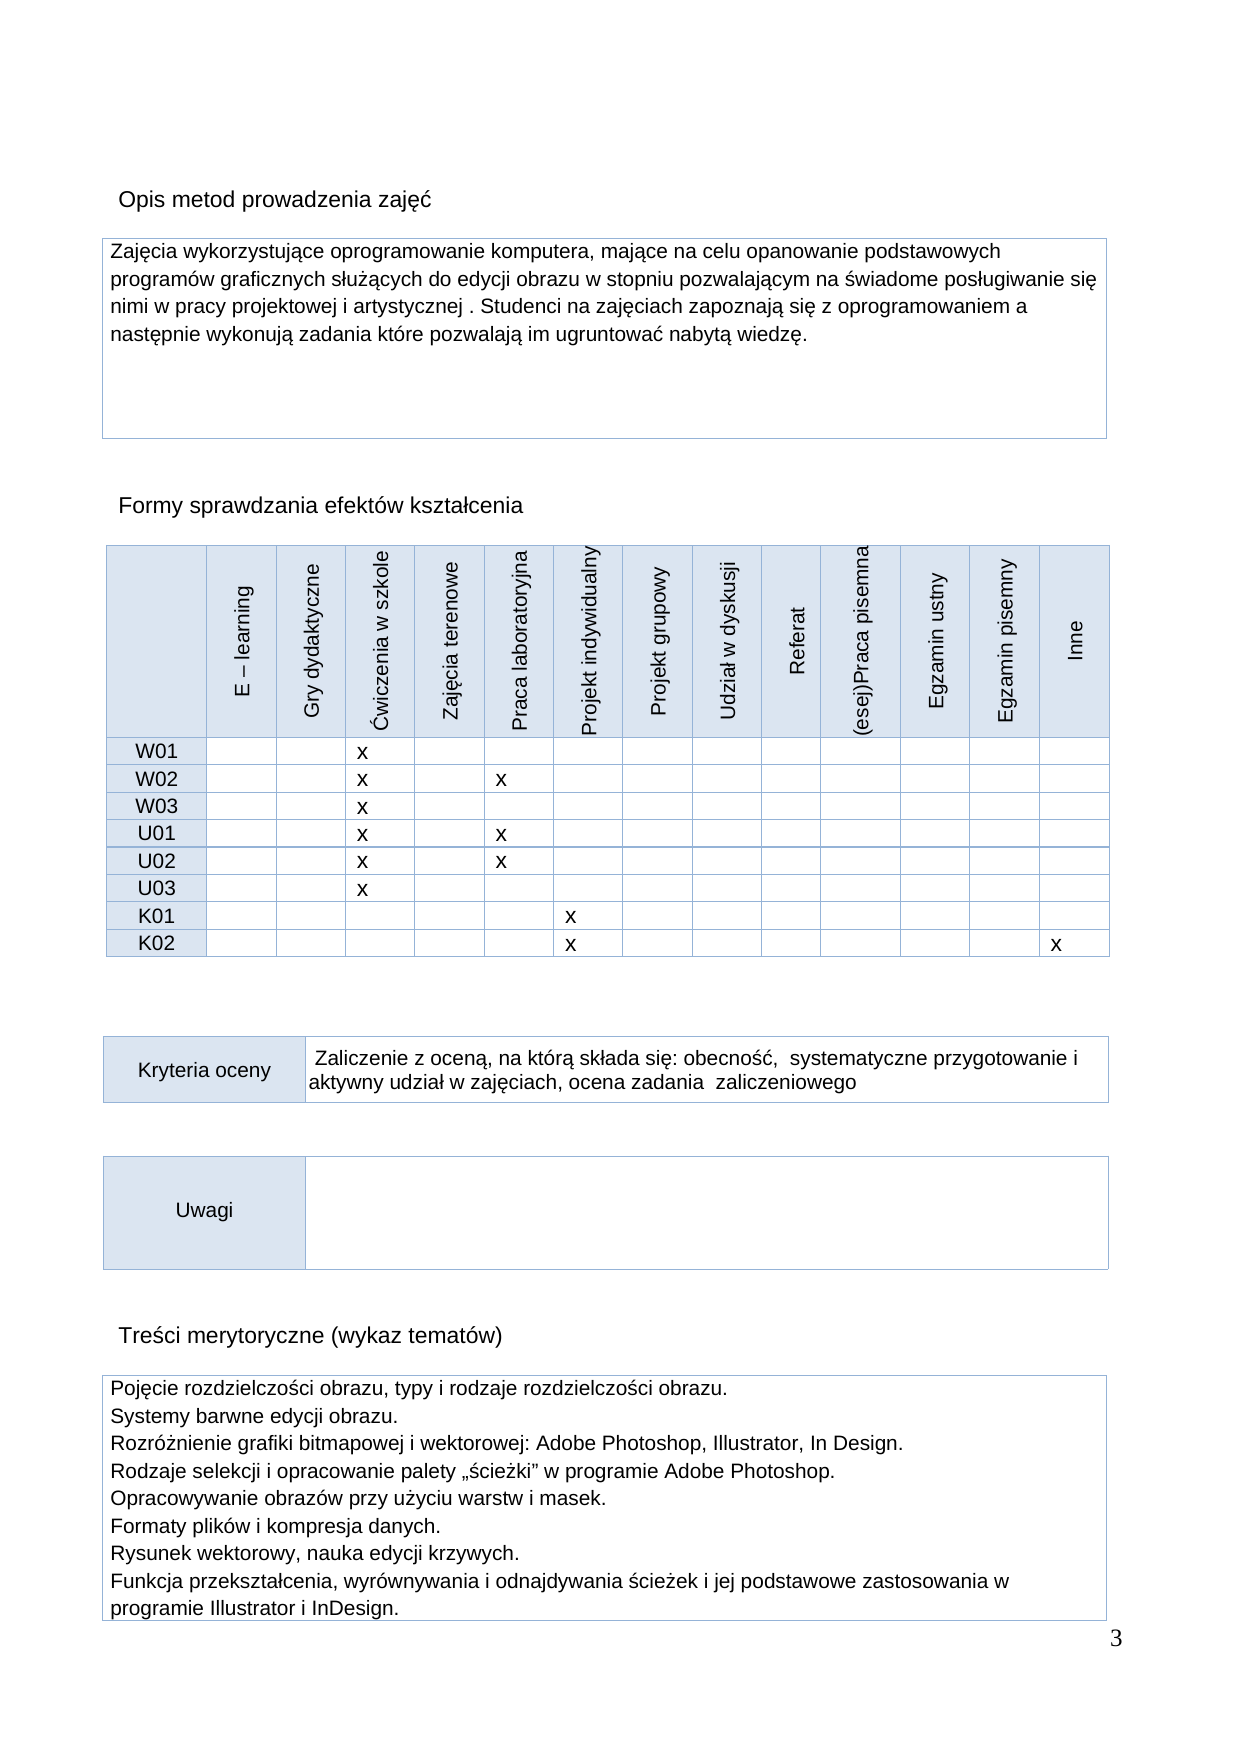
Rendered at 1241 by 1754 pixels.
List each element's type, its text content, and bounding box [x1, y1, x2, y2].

table_cell [970, 902, 1039, 929]
table_cell [207, 738, 276, 764]
table_header Kryteria oceny [104, 1037, 305, 1102]
table_cell [415, 765, 484, 792]
table_cell [277, 738, 345, 764]
table_cell [415, 738, 484, 764]
table_cell [1040, 875, 1109, 901]
table_cell [415, 820, 484, 846]
table_cell [693, 738, 761, 764]
table_cell K01 [107, 902, 206, 929]
table_header Egzamin ustny [901, 546, 969, 737]
table_cell [554, 875, 622, 901]
table_cell [207, 820, 276, 846]
table_header Ćwiczenia w szkole [346, 546, 414, 737]
table_cell [821, 820, 900, 846]
table_header Zaliczenie z oceną, na którą składa się: obecność, systematyczne przygotowanie i aktywny udział w zajęciach, ocena zadania zaliczeniowego [306, 1037, 1108, 1102]
table_cell W02 [107, 765, 206, 792]
table_cell [207, 930, 276, 956]
table_cell W01 [107, 738, 206, 764]
table_cell [623, 820, 692, 846]
table_cell x [554, 930, 622, 956]
table_header Projekt indywidualny [554, 546, 622, 737]
table_header Zajęcia terenowe [415, 546, 484, 737]
table_cell [554, 738, 622, 764]
table_cell x [1040, 930, 1109, 956]
table_cell [1040, 820, 1109, 846]
table_cell [277, 848, 345, 874]
table_cell [821, 765, 900, 792]
table_cell [901, 875, 969, 901]
table_cell [762, 930, 820, 956]
table_cell [485, 793, 553, 819]
table_cell [901, 930, 969, 956]
table_cell [762, 793, 820, 819]
table_cell [623, 738, 692, 764]
table_cell x [346, 738, 414, 764]
table_cell [693, 930, 761, 956]
table_cell [623, 765, 692, 792]
table_cell [970, 820, 1039, 846]
table_cell [1040, 793, 1109, 819]
table_cell W03 [107, 793, 206, 819]
table_cell [207, 765, 276, 792]
table_cell [970, 793, 1039, 819]
table_cell [485, 930, 553, 956]
table_cell [762, 902, 820, 929]
table_cell [277, 902, 345, 929]
table_header Udział w dyskusji [693, 546, 761, 737]
table_cell [762, 875, 820, 901]
table_cell [693, 902, 761, 929]
table_cell [693, 793, 761, 819]
table_cell [821, 930, 900, 956]
table_cell [554, 820, 622, 846]
table_cell [821, 848, 900, 874]
table_cell x [346, 765, 414, 792]
table_cell x [346, 820, 414, 846]
table_cell [485, 738, 553, 764]
table_cell [277, 793, 345, 819]
table_cell [970, 738, 1039, 764]
table_cell [346, 902, 414, 929]
table_header Projekt grupowy [623, 546, 692, 737]
text Formy sprawdzania efektów kształcenia [118, 492, 1122, 518]
table_cell [207, 848, 276, 874]
table_cell [623, 793, 692, 819]
table_cell [277, 930, 345, 956]
table_cell [762, 765, 820, 792]
table_header Uwagi [104, 1157, 305, 1269]
table_cell [207, 902, 276, 929]
table_header Praca laboratoryjna [485, 546, 553, 737]
table_cell [970, 875, 1039, 901]
table_header Egzamin pisemny [970, 546, 1039, 737]
table_cell [970, 848, 1039, 874]
table_cell [554, 765, 622, 792]
table_cell x [346, 793, 414, 819]
table_header Praca pisemna (esej) [821, 546, 900, 737]
table_cell [623, 930, 692, 956]
table_cell [693, 848, 761, 874]
table_header Gry dydaktyczne [277, 546, 345, 737]
table_cell [277, 820, 345, 846]
table_header Pojęcie rozdzielczości obrazu, typy i rodzaje rozdzielczości obrazu. Systemy barwne edycji obrazu. Rozróżnienie grafiki bitmapowej i wektorowej: Adobe Photoshop, Illustrator, In Design. Rodzaje selekcji i opracowanie palety „ścieżki” w programie Adobe Photoshop. Opracowywanie obrazów przy użyciu warstw i masek. Formaty plików i kompresja danych. Rysunek wektorowy, nauka edycji krzywych. Funkcja przekształcenia, wyrównywania i odnajdywania ścieżek i jej podstawowe zastosowania w programie Illustrator i InDesign. [103, 1376, 1106, 1620]
table_cell [1040, 848, 1109, 874]
table_cell [901, 848, 969, 874]
table_cell [623, 875, 692, 901]
table_cell [415, 930, 484, 956]
table_header Inne [1040, 546, 1109, 737]
table_cell [346, 930, 414, 956]
table_cell [207, 793, 276, 819]
table_cell [970, 930, 1039, 956]
table_cell [1040, 765, 1109, 792]
table_cell x [554, 902, 622, 929]
table_cell [901, 738, 969, 764]
table_cell x [485, 765, 553, 792]
table_cell [485, 875, 553, 901]
table_cell [415, 848, 484, 874]
table_cell [415, 902, 484, 929]
table_cell [970, 765, 1039, 792]
table_cell [821, 738, 900, 764]
table_header Referat [762, 546, 820, 737]
table_cell [554, 848, 622, 874]
text Treści merytoryczne (wykaz tematów) [118, 1322, 1122, 1348]
table_cell [277, 875, 345, 901]
table_header Zajęcia wykorzystujące oprogramowanie komputera, mające na celu opanowanie podstawowych programów graficznych służących do edycji obrazu w stopniu pozwalającym na świadome posługiwanie się nimi w pracy projektowej i artystycznej . Studenci na zajęciach zapoznają się z oprogramowaniem a następnie wykonują zadania które pozwalają im ugruntować nabytą wiedzę. [103, 239, 1106, 438]
table_header E – learning [207, 546, 276, 737]
table_cell [277, 765, 345, 792]
text Opis metod prowadzenia zajęć [118, 186, 1122, 212]
table_cell [821, 875, 900, 901]
table_cell x [485, 820, 553, 846]
table_header [107, 546, 206, 737]
table_cell [821, 793, 900, 819]
table_cell K02 [107, 930, 206, 956]
table_cell U01 [107, 820, 206, 846]
table_cell [623, 902, 692, 929]
table_cell [415, 875, 484, 901]
table_cell [554, 793, 622, 819]
table_cell x [346, 848, 414, 874]
table_header [306, 1157, 1108, 1269]
table_cell [207, 875, 276, 901]
table_cell U03 [107, 875, 206, 901]
table_cell x [346, 875, 414, 901]
table_cell [623, 848, 692, 874]
table_cell [901, 765, 969, 792]
table_cell [485, 902, 553, 929]
table_cell x [485, 848, 553, 874]
table_cell [821, 902, 900, 929]
table_cell [1040, 902, 1109, 929]
table_cell [693, 875, 761, 901]
table_cell [762, 820, 820, 846]
table_cell [901, 793, 969, 819]
table_cell [901, 902, 969, 929]
table_cell [762, 738, 820, 764]
table_cell [693, 820, 761, 846]
table_cell [1040, 738, 1109, 764]
table_cell [415, 793, 484, 819]
table_cell [901, 820, 969, 846]
table_cell [693, 765, 761, 792]
table_cell [762, 848, 820, 874]
table_cell U02 [107, 848, 206, 874]
